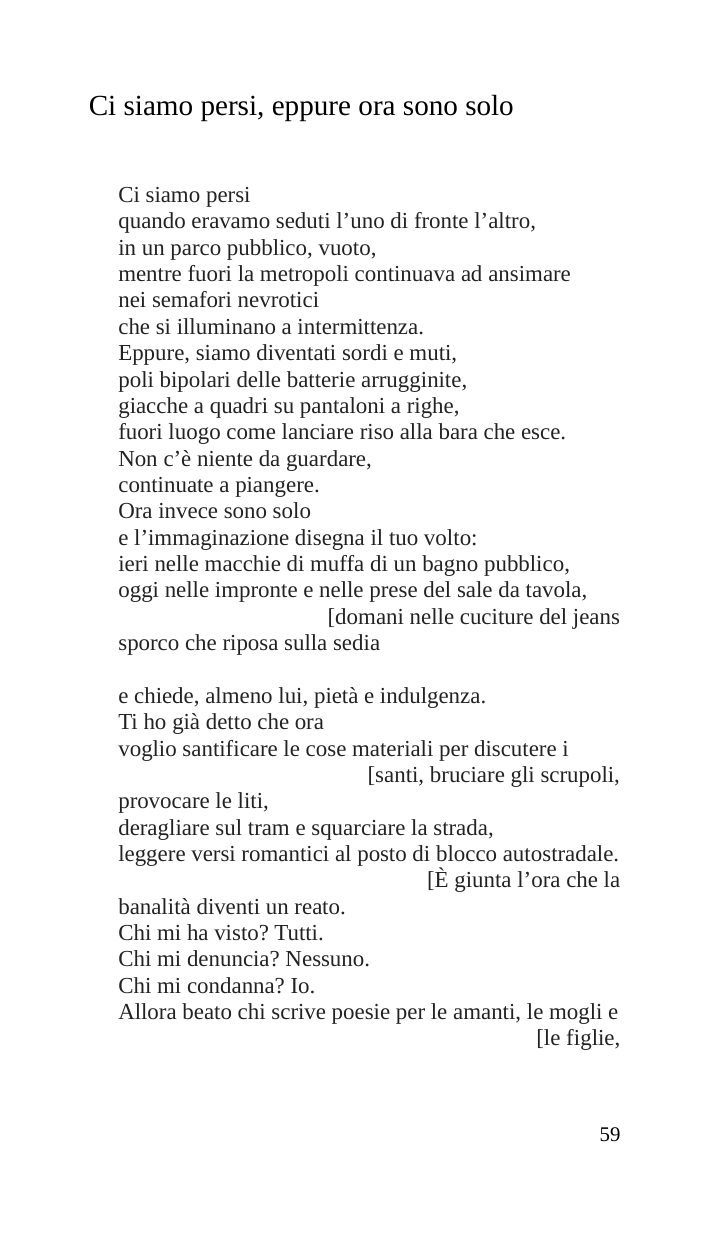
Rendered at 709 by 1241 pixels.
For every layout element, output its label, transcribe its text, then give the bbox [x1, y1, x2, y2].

text fuori luogo come lanciare riso alla bara che esce. [88, 418, 620, 445]
text Ti ho già detto che ora [88, 708, 620, 734]
text poli bipolari delle batterie arrugginite, [88, 366, 620, 392]
text quando eravamo seduti l’uno di fronte l’altro, [88, 207, 620, 234]
text Allora beato chi scrive poesie per le amanti, le mogli e [88, 998, 620, 1024]
text [le figlie, [88, 1024, 620, 1051]
text Non c’è niente da guardare, [88, 445, 620, 471]
text Chi mi denuncia? Nessuno. [88, 945, 620, 972]
text Ora invece sono solo [88, 497, 620, 524]
text continuate a piangere. [88, 471, 620, 497]
text e chiede, almeno lui, pietà e indulgenza. [88, 682, 620, 708]
text voglio santificare le cose materiali per discutere i [88, 734, 620, 761]
text giacche a quadri su pantaloni a righe, [88, 392, 620, 418]
text nei semafori nevrotici [88, 287, 620, 313]
text ieri nelle macchie di muffa di un bagno pubblico, [88, 550, 620, 576]
text oggi nelle impronte e nelle prese del sale da tavola, [88, 576, 620, 603]
text provocare le liti, [88, 787, 620, 814]
text Chi mi ha visto? Tutti. [88, 919, 620, 945]
text [È giunta l’ora che la [88, 866, 620, 893]
text in un parco pubblico, vuoto, [88, 234, 620, 260]
text Eppure, siamo diventati sordi e muti, [88, 339, 620, 366]
text [domani nelle cuciture del jeans [88, 603, 620, 629]
text [santi, bruciare gli scrupoli, [88, 761, 620, 787]
text Ci siamo persi, eppure ora sono solo [88, 88, 620, 122]
text Ci siamo persi [88, 181, 620, 207]
text Chi mi condanna? Io. [88, 972, 620, 998]
text sporco che riposa sulla sedia [88, 629, 620, 656]
text che si illuminano a intermittenza. [88, 313, 620, 339]
text banalità diventi un reato. [88, 893, 620, 919]
text deragliare sul tram e squarciare la strada, [88, 814, 620, 840]
text mentre fuori la metropoli continuava ad ansimare [88, 260, 620, 287]
text e l’immaginazione disegna il tuo volto: [88, 524, 620, 550]
text leggere versi romantici al posto di blocco autostradale. [88, 840, 620, 866]
